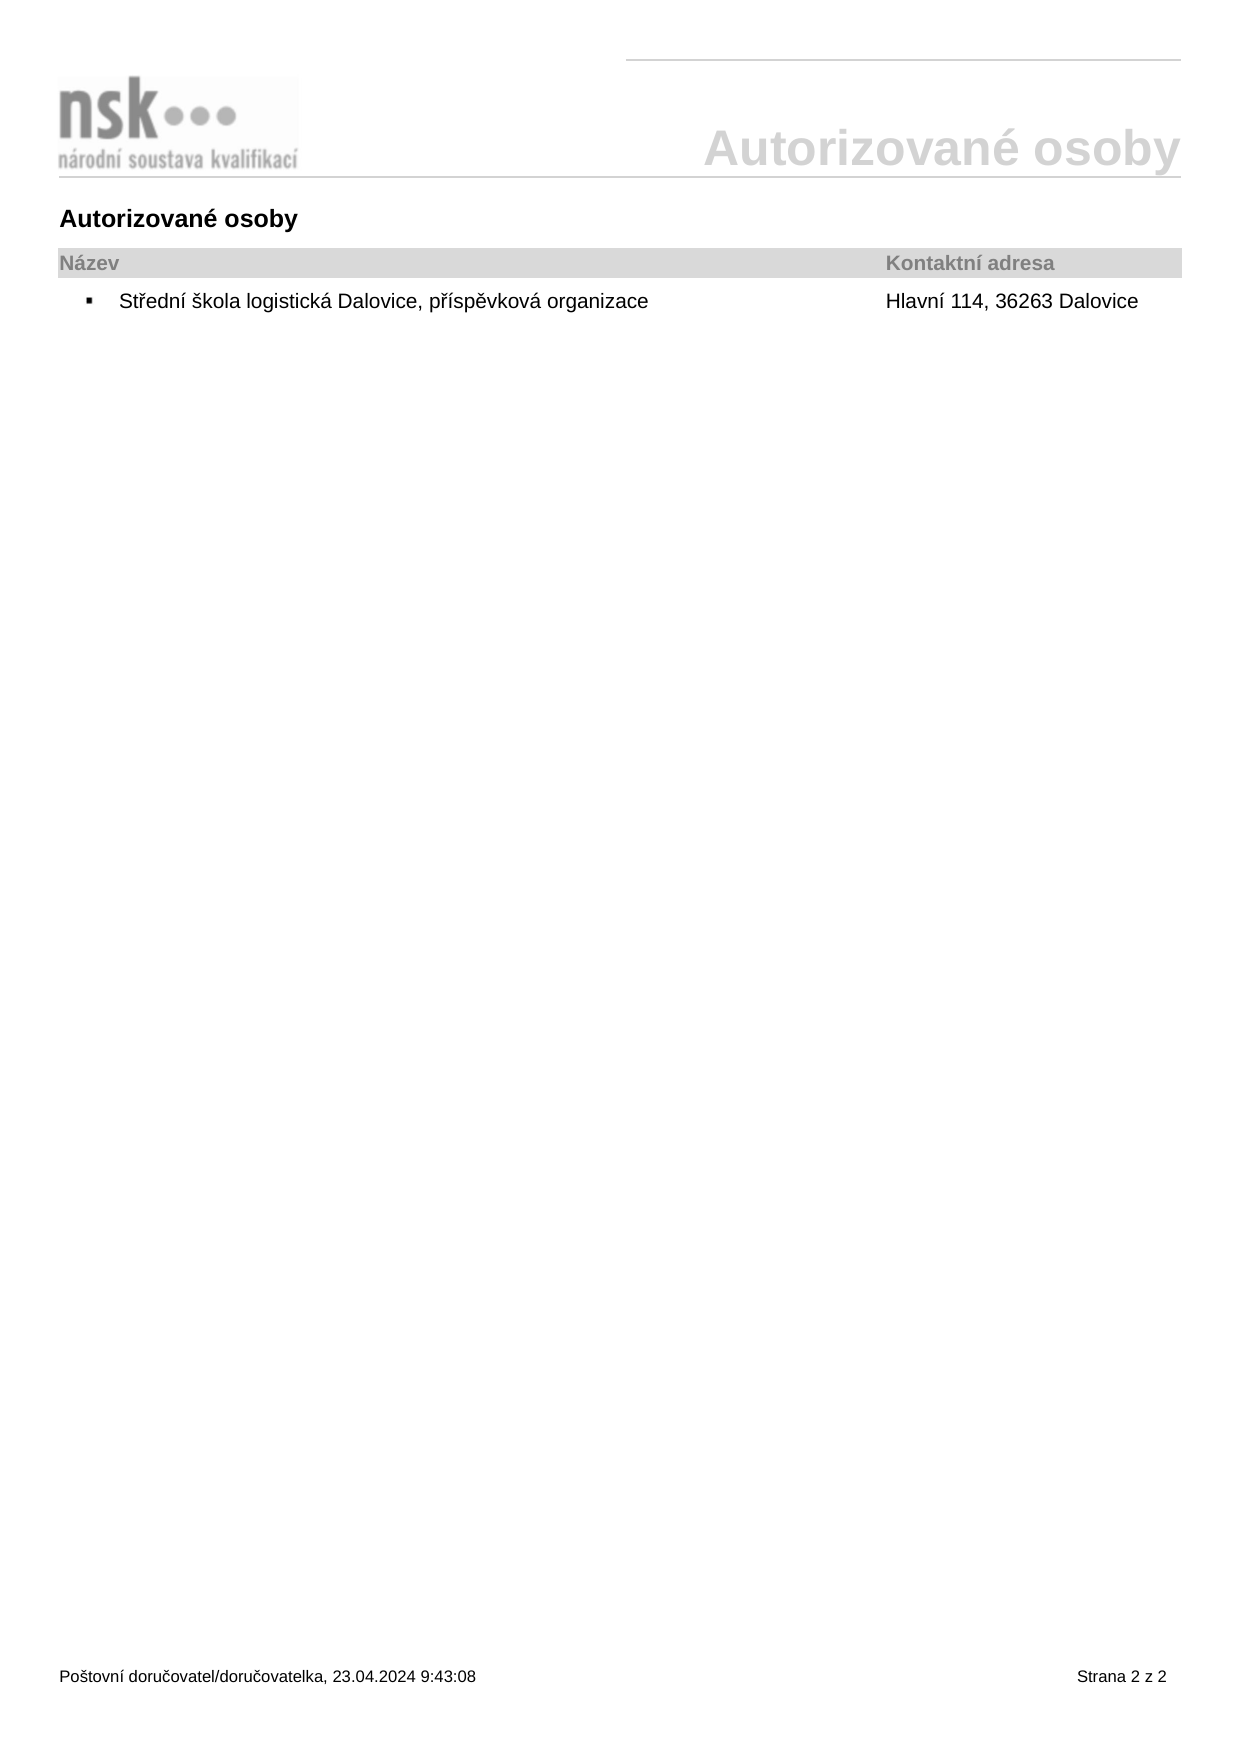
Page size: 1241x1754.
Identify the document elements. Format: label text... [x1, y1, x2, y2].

table_cell [626, 278, 860, 289]
table_cell Název [60, 250, 885, 277]
table_cell Střední škola logistická Dalovice, příspěvková organizace [119, 289, 886, 314]
table_cell [1167, 914, 1181, 1214]
table_cell [59, 314, 119, 614]
table_cell [619, 59, 626, 170]
table_cell [618, 614, 626, 914]
table_cell [119, 278, 481, 289]
table_cell [626, 236, 860, 248]
table_cell [618, 170, 626, 176]
table_cell Hlavní 114, 36263 Dalovice [886, 289, 1181, 314]
table_cell [860, 236, 886, 248]
table_cell [618, 1436, 626, 1658]
table_cell [886, 914, 1167, 1214]
table_cell [59, 178, 1181, 194]
table_cell [481, 914, 617, 1214]
table_cell [886, 314, 1167, 614]
table_cell [59, 278, 119, 288]
table_cell [481, 1214, 617, 1436]
table_cell [1167, 1214, 1181, 1436]
table_cell [626, 914, 860, 1214]
table_cell [119, 236, 481, 248]
table_cell [59, 1436, 119, 1658]
table_cell [481, 1436, 617, 1658]
table_cell [618, 194, 626, 200]
table_cell [860, 1436, 886, 1658]
table_cell [618, 314, 626, 614]
table_cell [59, 236, 119, 248]
table_cell [626, 314, 860, 614]
table_cell [481, 314, 617, 614]
table_cell Poštovní doručovatel/doručovatelka, 23.04.2024 9:43:08 [59, 1658, 860, 1694]
table_cell [626, 1214, 860, 1436]
table_cell [119, 1436, 481, 1658]
table_cell [886, 194, 1167, 200]
table_cell Autorizované osoby [626, 61, 1181, 176]
table_cell [1167, 614, 1181, 914]
table_cell [626, 614, 860, 914]
table_cell Autorizované osoby [59, 200, 1181, 236]
table_cell [1167, 236, 1181, 248]
table_cell Strana 2 z 2 [860, 1658, 1167, 1694]
table_cell [119, 194, 481, 200]
table_cell [860, 314, 886, 614]
table_cell [59, 1214, 119, 1436]
table_cell [119, 171, 481, 176]
table_cell [618, 278, 626, 289]
table_cell [886, 1436, 1167, 1658]
table_cell [481, 236, 617, 248]
table_cell [119, 314, 481, 614]
table_cell [618, 236, 626, 248]
table_cell [1167, 314, 1181, 614]
table_cell [119, 1214, 481, 1436]
table_cell [886, 278, 1167, 289]
table_cell [626, 1436, 860, 1658]
table_cell [481, 171, 617, 176]
picture [57, 59, 619, 171]
table_cell [119, 914, 481, 1214]
table_cell [860, 614, 886, 914]
table_cell [886, 236, 1167, 248]
table_cell Kontaktní adresa [886, 250, 1180, 277]
table_cell [618, 914, 626, 1214]
table_cell [860, 278, 886, 289]
table_cell [59, 171, 119, 176]
table_cell [481, 194, 617, 200]
table_cell [886, 1214, 1167, 1436]
table_cell [1167, 194, 1181, 200]
table_cell [860, 194, 886, 200]
table_cell [618, 1214, 626, 1436]
table_cell [59, 614, 119, 914]
picture [59, 288, 119, 313]
table_cell [481, 614, 617, 914]
table_cell [1167, 278, 1181, 289]
table_cell [886, 614, 1167, 914]
table_cell [1167, 1658, 1181, 1694]
table_cell [59, 914, 119, 1214]
table_cell [626, 194, 860, 200]
table_cell [59, 194, 119, 200]
table_cell [1167, 1436, 1181, 1658]
table_cell [481, 278, 617, 289]
table_cell [860, 1214, 886, 1436]
table_cell [119, 614, 481, 914]
table_cell [860, 914, 886, 1214]
